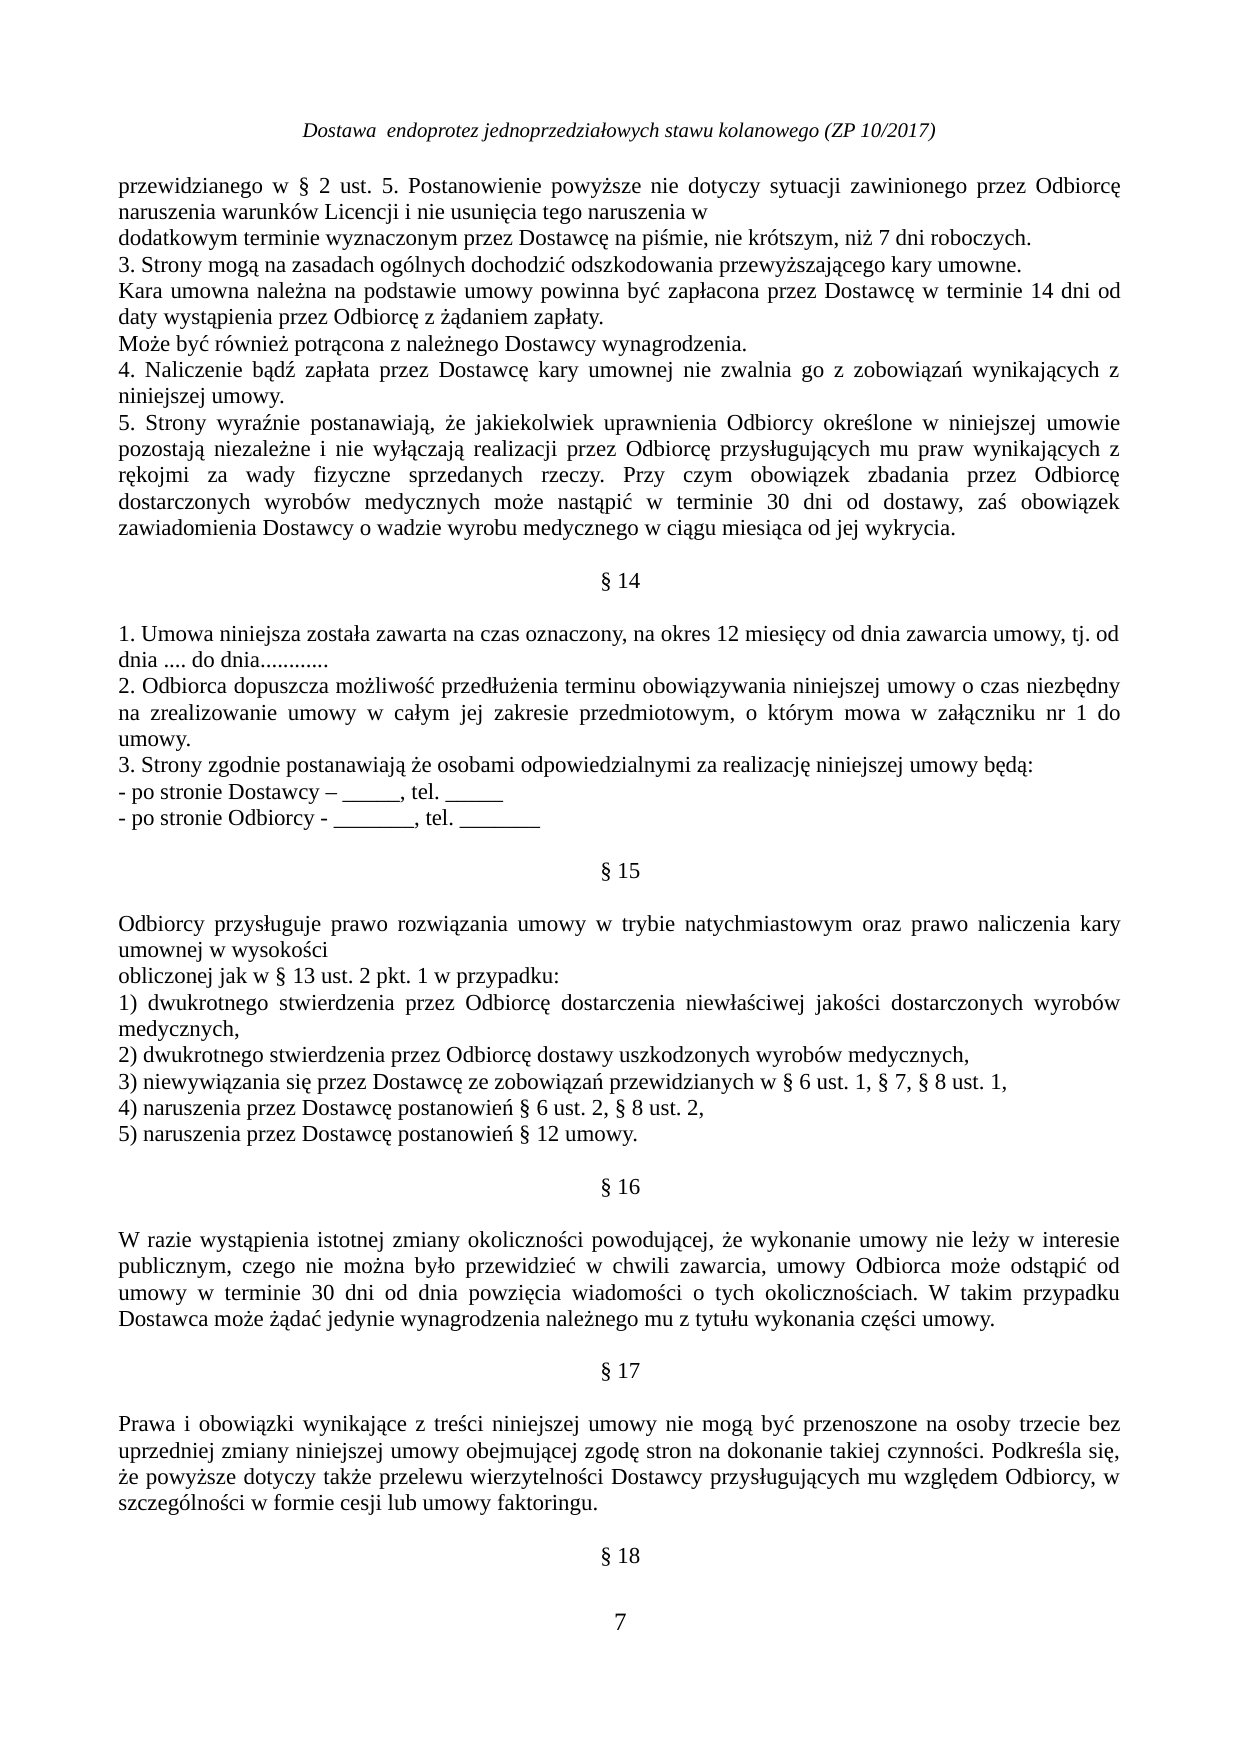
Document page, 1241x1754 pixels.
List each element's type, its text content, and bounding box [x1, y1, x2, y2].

text 2) dwukrotnego stwierdzenia przez Odbiorcę dostawy uszkodzonych wyrobów medycznych, [118, 1041, 1122, 1068]
text 3. Strony mogą na zasadach ogólnych dochodzić odszkodowania przewyższającego kary umowne. [118, 251, 1122, 277]
text Kara umowna należna na podstawie umowy powinna być zapłacona przez Dostawcę w terminie 14 dni od daty wystąpienia przez Odbiorcę z żądaniem zapłaty. [118, 277, 1122, 330]
text § 15 [118, 857, 1122, 883]
text 5. Strony wyraźnie postanawiają, że jakiekolwiek uprawnienia Odbiorcy określone w niniejszej umowie pozostają niezależne i nie wyłączają realizacji przez Odbiorcę przysługujących mu praw wynikających z rękojmi za wady fizyczne sprzedanych rzeczy. Przy czym obowiązek zbadania przez Odbiorcę dostarczonych wyrobów medycznych może nastąpić w terminie 30 dni od dostawy, zaś obowiązek zawiadomienia Dostawcy o wadzie wyrobu medycznego w ciągu miesiąca od jej wykrycia. [118, 409, 1122, 541]
text 1) dwukrotnego stwierdzenia przez Odbiorcę dostarczenia niewłaściwej jakości dostarczonych wyrobów medycznych, [118, 989, 1122, 1041]
text obliczonej jak w § 13 ust. 2 pkt. 1 w przypadku: [118, 962, 1122, 989]
text § 14 [118, 567, 1122, 593]
text - po stronie Odbiorcy - _______, tel. _______ [118, 804, 1122, 831]
text 1. Umowa niniejsza została zawarta na czas oznaczony, na okres 12 miesięcy od dnia zawarcia umowy, tj. od dnia .... do dnia............ [118, 620, 1122, 672]
text dodatkowym terminie wyznaczonym przez Dostawcę na piśmie, nie krótszym, niż 7 dni roboczych. [118, 224, 1122, 251]
text - po stronie Dostawcy – _____, tel. _____ [118, 778, 1122, 804]
text Może być również potrącona z należnego Dostawcy wynagrodzenia. [118, 330, 1122, 356]
text § 16 [118, 1173, 1122, 1199]
text Prawa i obowiązki wynikające z treści niniejszej umowy nie mogą być przenoszone na osoby trzecie bez uprzedniej zmiany niniejszej umowy obejmującej zgodę stron na dokonanie takiej czynności. Podkreśla się, że powyższe dotyczy także przelewu wierzytelności Dostawcy przysługujących mu względem Odbiorcy, w szczególności w formie cesji lub umowy faktoringu. [118, 1410, 1122, 1516]
text § 18 [118, 1542, 1122, 1568]
text 2. Odbiorca dopuszcza możliwość przedłużenia terminu obowiązywania niniejszej umowy o czas niezbędny na zrealizowanie umowy w całym jej zakresie przedmiotowym, o którym mowa w załączniku nr 1 do umowy. [118, 672, 1122, 751]
text 4) naruszenia przez Dostawcę postanowień § 6 ust. 2, § 8 ust. 2, [118, 1094, 1122, 1120]
text W razie wystąpienia istotnej zmiany okoliczności powodującej, że wykonanie umowy nie leży w interesie publicznym, czego nie można było przewidzieć w chwili zawarcia, umowy Odbiorca może odstąpić od umowy w terminie 30 dni od dnia powzięcia wiadomości o tych okolicznościach. W takim przypadku Dostawca może żądać jedynie wynagrodzenia należnego mu z tytułu wykonania części umowy. [118, 1226, 1122, 1331]
text 3. Strony zgodnie postanawiają że osobami odpowiedzialnymi za realizację niniejszej umowy będą: [118, 751, 1122, 778]
text 4. Naliczenie bądź zapłata przez Dostawcę kary umownej nie zwalnia go z zobowiązań wynikających z niniejszej umowy. [118, 356, 1122, 409]
text 3) niewywiązania się przez Dostawcę ze zobowiązań przewidzianych w § 6 ust. 1, § 7, § 8 ust. 1, [118, 1068, 1122, 1094]
text Odbiorcy przysługuje prawo rozwiązania umowy w trybie natychmiastowym oraz prawo naliczenia kary umownej w wysokości [118, 909, 1122, 962]
text przewidzianego w § 2 ust. 5. Postanowienie powyższe nie dotyczy sytuacji zawinionego przez Odbiorcę naruszenia warunków Licencji i nie usunięcia tego naruszenia w [118, 172, 1122, 224]
text § 17 [118, 1358, 1122, 1384]
text 5) naruszenia przez Dostawcę postanowień § 12 umowy. [118, 1120, 1122, 1147]
